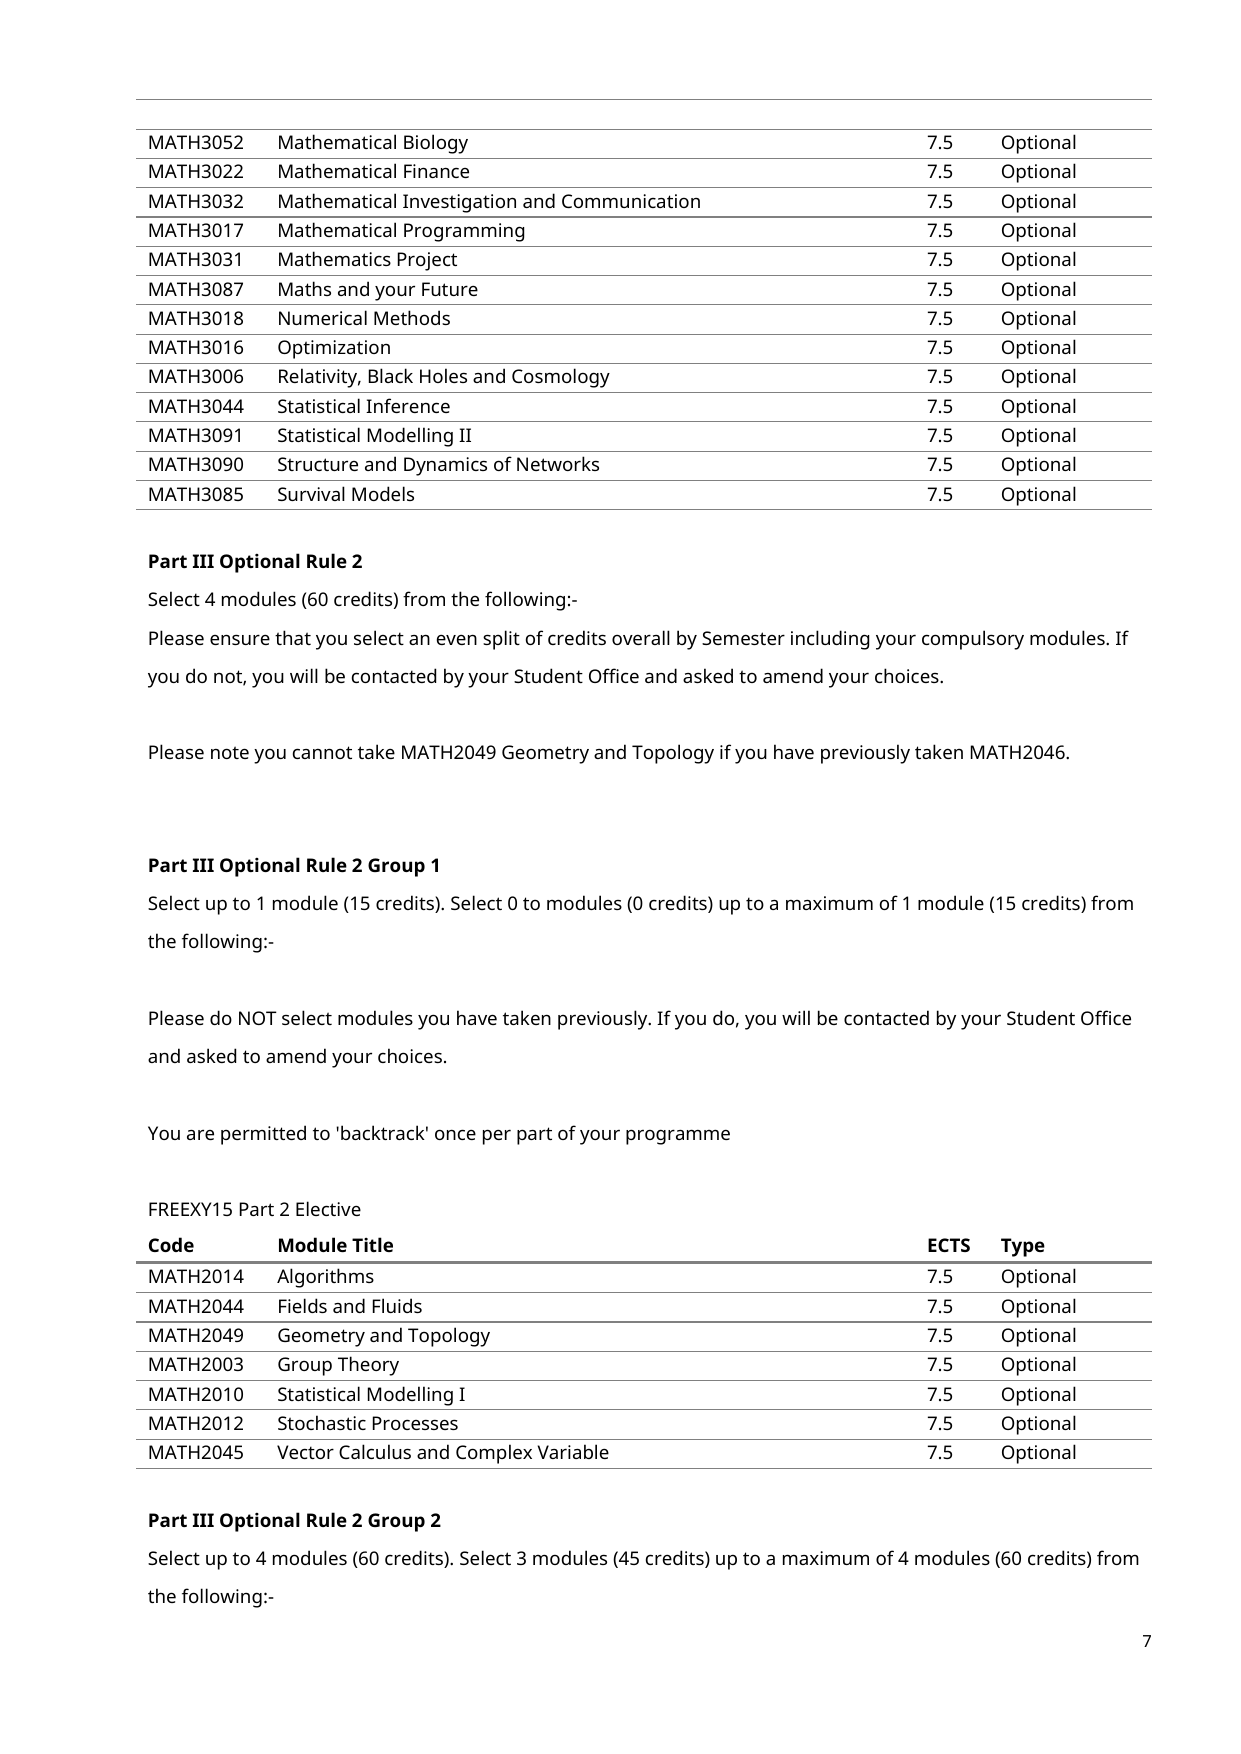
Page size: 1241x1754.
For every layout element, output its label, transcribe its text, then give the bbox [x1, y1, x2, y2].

table_cell Optional [989, 335, 1152, 363]
table_cell Mathematical Biology [266, 130, 916, 158]
table_cell MATH3052 [136, 130, 266, 158]
table_cell Optional [989, 1381, 1152, 1409]
table_cell MATH2045 [136, 1440, 266, 1468]
table_cell Optional [989, 1352, 1152, 1380]
table_cell Optional [989, 247, 1152, 275]
table_cell Optional [989, 1293, 1152, 1321]
table_cell MATH3022 [136, 159, 266, 187]
table_cell 7.5 [916, 393, 989, 421]
table_cell MATH3044 [136, 393, 266, 421]
table_cell Optional [989, 188, 1152, 216]
table_cell 7.5 [916, 218, 989, 246]
table_cell MATH2012 [136, 1410, 266, 1438]
table_cell Module Title [266, 1233, 916, 1261]
table_cell 7.5 [916, 1352, 989, 1380]
table_cell Optional [989, 276, 1152, 304]
table_cell 7.5 [916, 1410, 989, 1438]
table_cell MATH3085 [136, 481, 266, 509]
table_cell Optional [989, 1440, 1152, 1468]
table_cell MATH3031 [136, 247, 266, 275]
table_cell 7.5 [916, 130, 989, 158]
table_cell 7.5 [916, 305, 989, 333]
table_cell MATH3091 [136, 422, 266, 451]
table_cell Statistical Modelling II [266, 422, 916, 451]
table_cell Structure and Dynamics of Networks [266, 452, 916, 480]
table_cell Type [989, 1233, 1152, 1261]
table_cell Maths and your Future [266, 276, 916, 304]
table_cell Optional [989, 159, 1152, 187]
table_cell MATH3018 [136, 305, 266, 333]
table_cell 7.5 [916, 364, 989, 392]
table_cell MATH2049 [136, 1323, 266, 1351]
table_cell Part III Optional Rule 2 Select 4 modules (60 credits) from the following:- Please ensure that you select an even split of credits overall by Semester including your compulsory modules. If you do not, you will be contacted by your Student Office and asked to amend your choices. Please note you cannot take MATH2049 Geometry and Topology if you have previously taken MATH2046. [136, 510, 1152, 814]
table_cell Statistical Modelling I [266, 1381, 916, 1409]
table_cell MATH3032 [136, 188, 266, 216]
table_cell Part III Optional Rule 2 Group 1 Select up to 1 module (15 credits). Select 0 to modules (0 credits) up to a maximum of 1 module (15 credits) from the following:- Please do NOT select modules you have taken previously. If you do, you will be contacted by your Student Office and asked to amend your choices. You are permitted to 'backtrack' once per part of your programme FREEXY15 Part 2 Elective [136, 814, 1152, 1232]
table_cell Optional [989, 218, 1152, 246]
table_cell Optional [989, 481, 1152, 509]
table_cell [266, 100, 916, 128]
table_cell 7.5 [916, 188, 989, 216]
table_cell Algorithms [266, 1264, 916, 1292]
table_cell 7.5 [916, 247, 989, 275]
table_cell MATH3090 [136, 452, 266, 480]
table_cell Optional [989, 1323, 1152, 1351]
table_cell Mathematical Finance [266, 159, 916, 187]
table_cell Optional [989, 1410, 1152, 1438]
table_cell 7.5 [916, 1323, 989, 1351]
table_cell MATH2010 [136, 1381, 266, 1409]
table_cell MATH3016 [136, 335, 266, 363]
table_cell Mathematics Project [266, 247, 916, 275]
table_cell 7.5 [916, 1293, 989, 1321]
table_cell Optimization [266, 335, 916, 363]
table_cell Optional [989, 130, 1152, 158]
table_cell [989, 100, 1152, 128]
table_cell Optional [989, 1264, 1152, 1292]
table_cell Optional [989, 305, 1152, 333]
table_cell Statistical Inference [266, 393, 916, 421]
table_cell Optional [989, 452, 1152, 480]
table_cell Mathematical Investigation and Communication [266, 188, 916, 216]
table_cell Survival Models [266, 481, 916, 509]
table_cell Mathematical Programming [266, 218, 916, 246]
table_cell 7.5 [916, 159, 989, 187]
table_cell Code [136, 1233, 266, 1261]
table_cell 7.5 [916, 1440, 989, 1468]
table_cell Optional [989, 364, 1152, 392]
table_cell 7.5 [916, 481, 989, 509]
table_cell ECTS [916, 1233, 989, 1261]
table_cell Group Theory [266, 1352, 916, 1380]
table_cell [916, 100, 989, 128]
table_cell MATH2044 [136, 1293, 266, 1321]
table_cell 7.5 [916, 1381, 989, 1409]
table_cell Relativity, Black Holes and Cosmology [266, 364, 916, 392]
table_cell [136, 100, 266, 128]
table_cell Optional [989, 393, 1152, 421]
table_cell Numerical Methods [266, 305, 916, 333]
table_cell 7.5 [916, 1264, 989, 1292]
table_cell MATH3087 [136, 276, 266, 304]
table_cell MATH3017 [136, 218, 266, 246]
table_cell Optional [989, 422, 1152, 451]
table_cell 7.5 [916, 452, 989, 480]
table_cell Stochastic Processes [266, 1410, 916, 1438]
table_cell Part III Optional Rule 2 Group 2 Select up to 4 modules (60 credits). Select 3 modules (45 credits) up to a maximum of 4 modules (60 credits) from the following:- [136, 1469, 1152, 1609]
table_cell 7.5 [916, 422, 989, 451]
table_cell MATH2014 [136, 1264, 266, 1292]
table_cell Vector Calculus and Complex Variable [266, 1440, 916, 1468]
table_cell Fields and Fluids [266, 1293, 916, 1321]
table_cell 7.5 [916, 335, 989, 363]
table_cell MATH2003 [136, 1352, 266, 1380]
table_cell Geometry and Topology [266, 1323, 916, 1351]
table_cell MATH3006 [136, 364, 266, 392]
table_cell 7.5 [916, 276, 989, 304]
